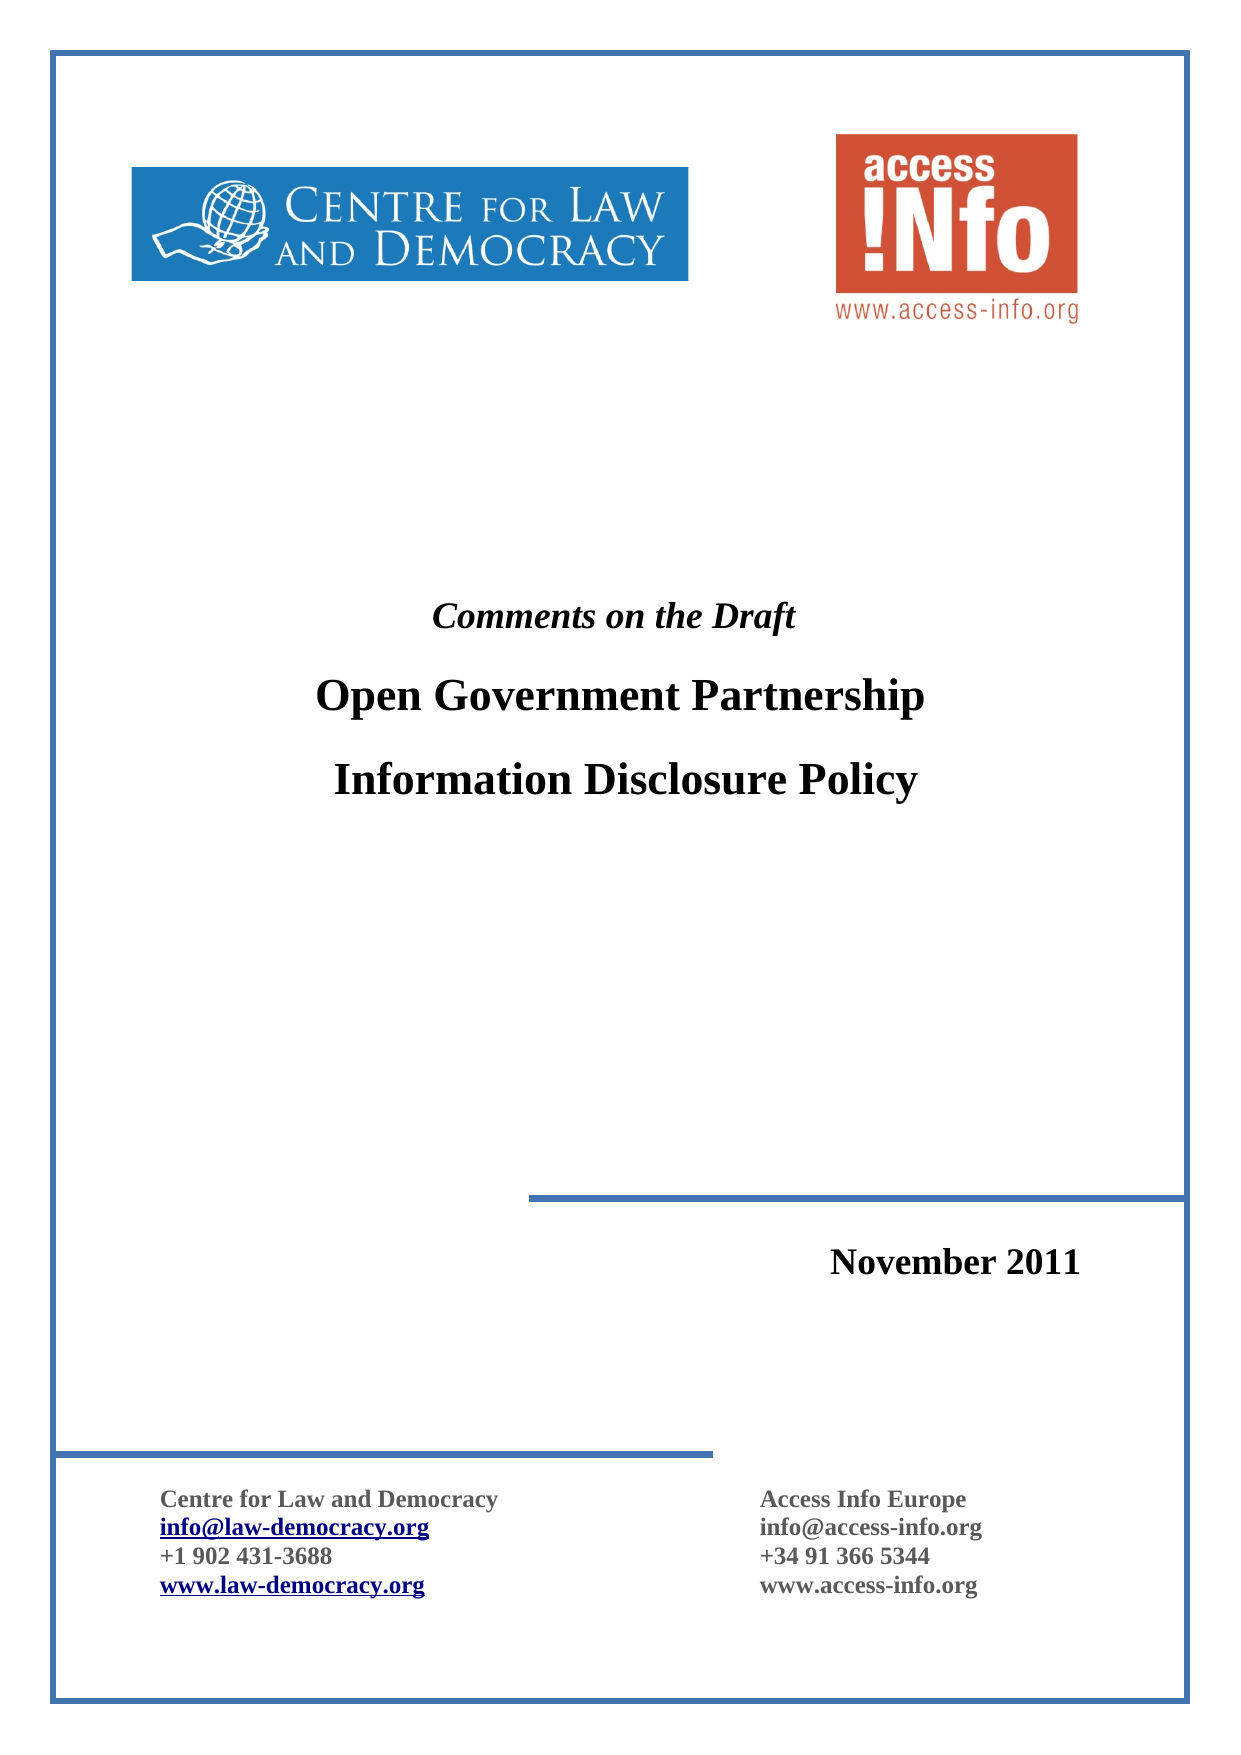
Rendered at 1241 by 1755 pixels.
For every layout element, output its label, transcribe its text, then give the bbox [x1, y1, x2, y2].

text Centre for Law and Democracy Access Info Europe [159, 1484, 1081, 1512]
subtitle Open Government Partnership [159, 668, 1081, 721]
text +1 902 431-3688 +34 91 366 5344 [159, 1541, 1081, 1570]
text info@law-democracy.org info@access-info.org [159, 1512, 1081, 1541]
text www.law-democracy.org www.access-info.org [159, 1570, 1081, 1599]
subtitle Information Disclosure Policy [159, 752, 1081, 805]
text November 2011 [159, 1239, 1081, 1282]
subtitle Comments on the Draft [159, 594, 1081, 637]
